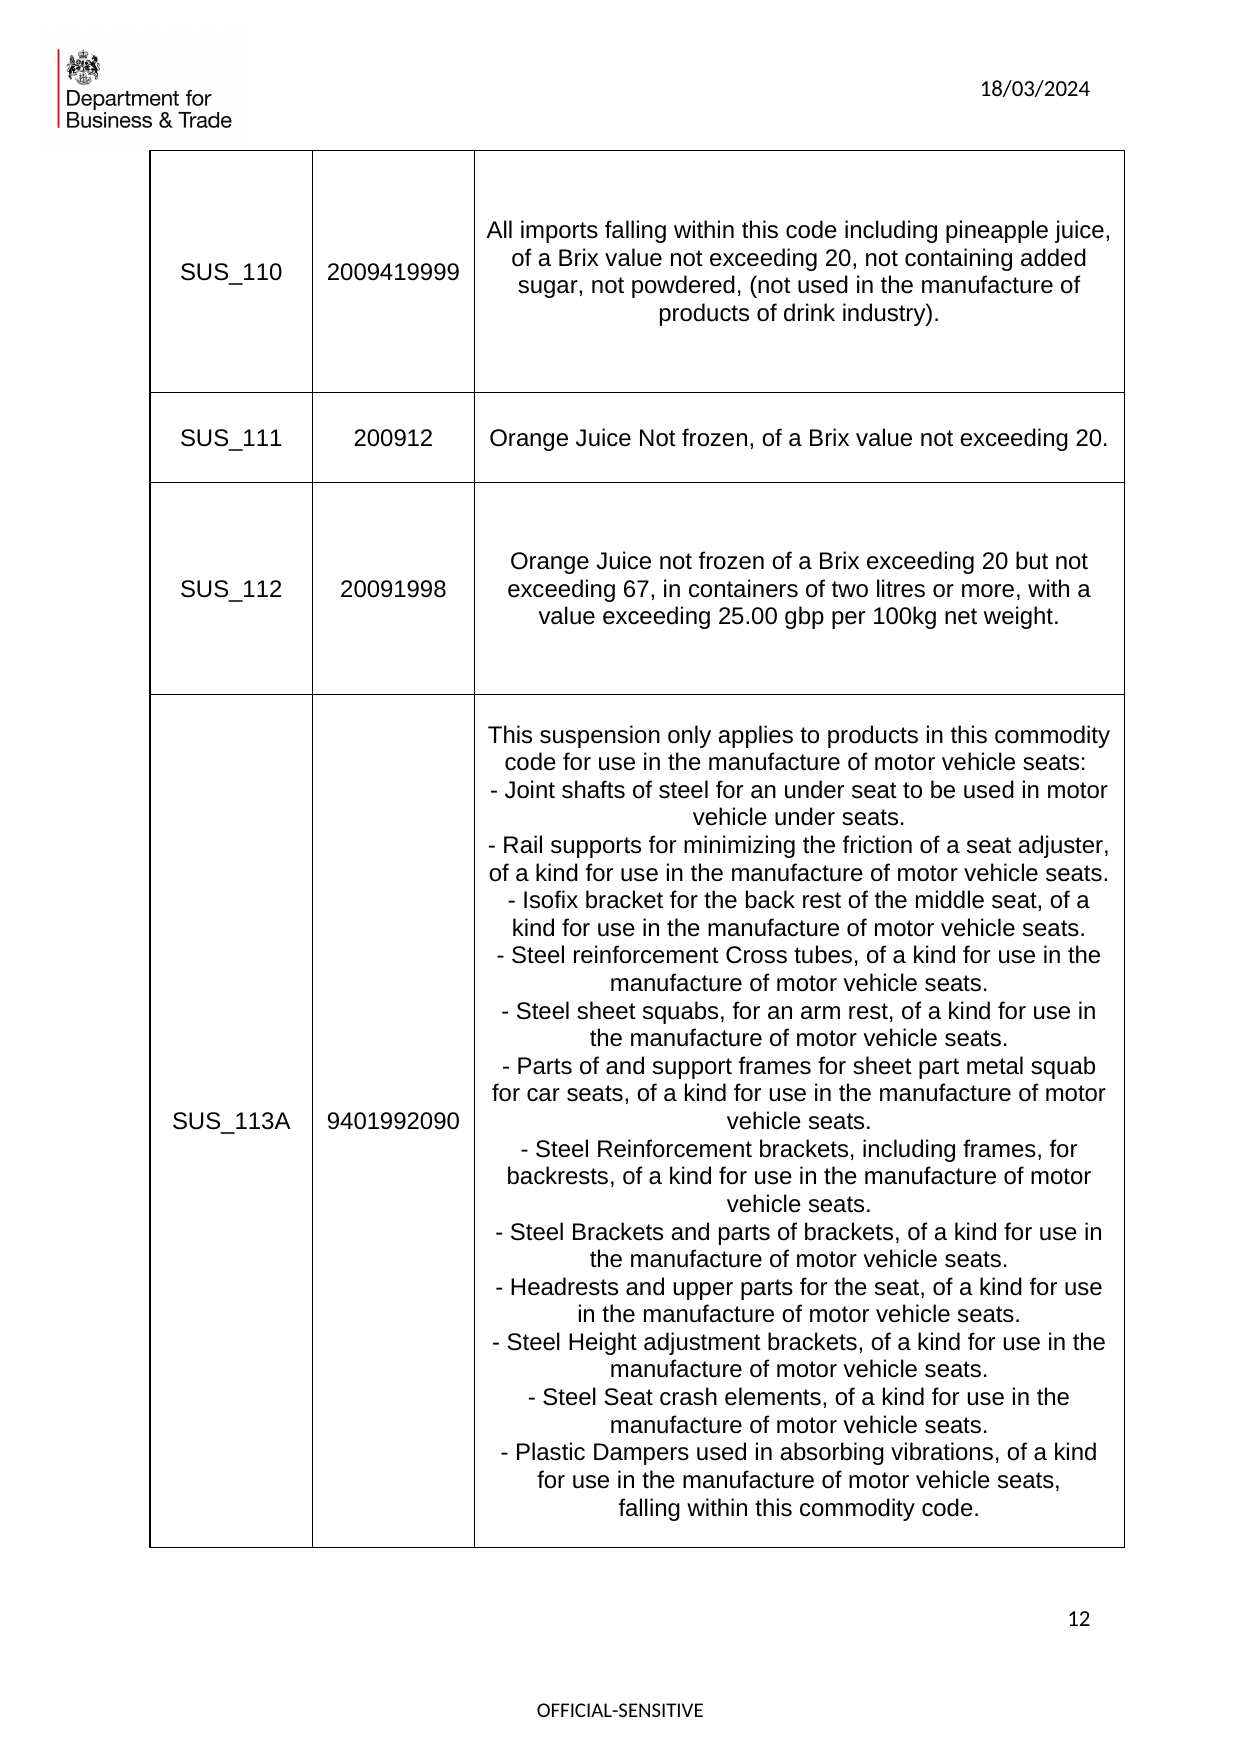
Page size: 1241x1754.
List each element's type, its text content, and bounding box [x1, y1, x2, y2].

table_cell SUS_110 [151, 151, 312, 392]
table_cell 9401992090 [313, 695, 474, 1547]
table_cell 20091998 [313, 483, 474, 694]
table_cell SUS_111 [151, 393, 312, 482]
table_cell All imports falling within this code including pineapple juice, of a Brix value not exceeding 20, not containing added sugar, not powdered, (not used in the manufacture of products of drink industry). [475, 151, 1124, 392]
table_cell SUS_113A [151, 695, 312, 1547]
table_cell 2009419999 [313, 151, 474, 392]
table_cell Orange Juice not frozen of a Brix exceeding 20 but not exceeding 67, in containers of two litres or more, with a value exceeding 25.00 gbp per 100kg net weight. [475, 483, 1124, 694]
table_cell SUS_112 [151, 483, 312, 694]
table_cell Orange Juice Not frozen, of a Brix value not exceeding 20. [475, 393, 1124, 482]
table_cell This suspension only applies to products in this commodity code for use in the manufacture of motor vehicle seats: - Joint shafts of steel for an under seat to be used in motor vehicle under seats. - Rail supports for minimizing the friction of a seat adjuster, of a kind for use in the manufacture of motor vehicle seats. - Isofix bracket for the back rest of the middle seat, of a kind for use in the manufacture of motor vehicle seats. - Steel reinforcement Cross tubes, of a kind for use in the manufacture of motor vehicle seats. - Steel sheet squabs, for an arm rest, of a kind for use in the manufacture of motor vehicle seats. - Parts of and support frames for sheet part metal squab for car seats, of a kind for use in the manufacture of motor vehicle seats. - Steel Reinforcement brackets, including frames, for backrests, of a kind for use in the manufacture of motor vehicle seats. - Steel Brackets and parts of brackets, of a kind for use in the manufacture of motor vehicle seats. - Headrests and upper parts for the seat, of a kind for use in the manufacture of motor vehicle seats. - Steel Height adjustment brackets, of a kind for use in the manufacture of motor vehicle seats. - Steel Seat crash elements, of a kind for use in the manufacture of motor vehicle seats. - Plastic Dampers used in absorbing vibrations, of a kind for use in the manufacture of motor vehicle seats, falling within this commodity code. [475, 695, 1124, 1547]
table_cell 200912 [313, 393, 474, 482]
